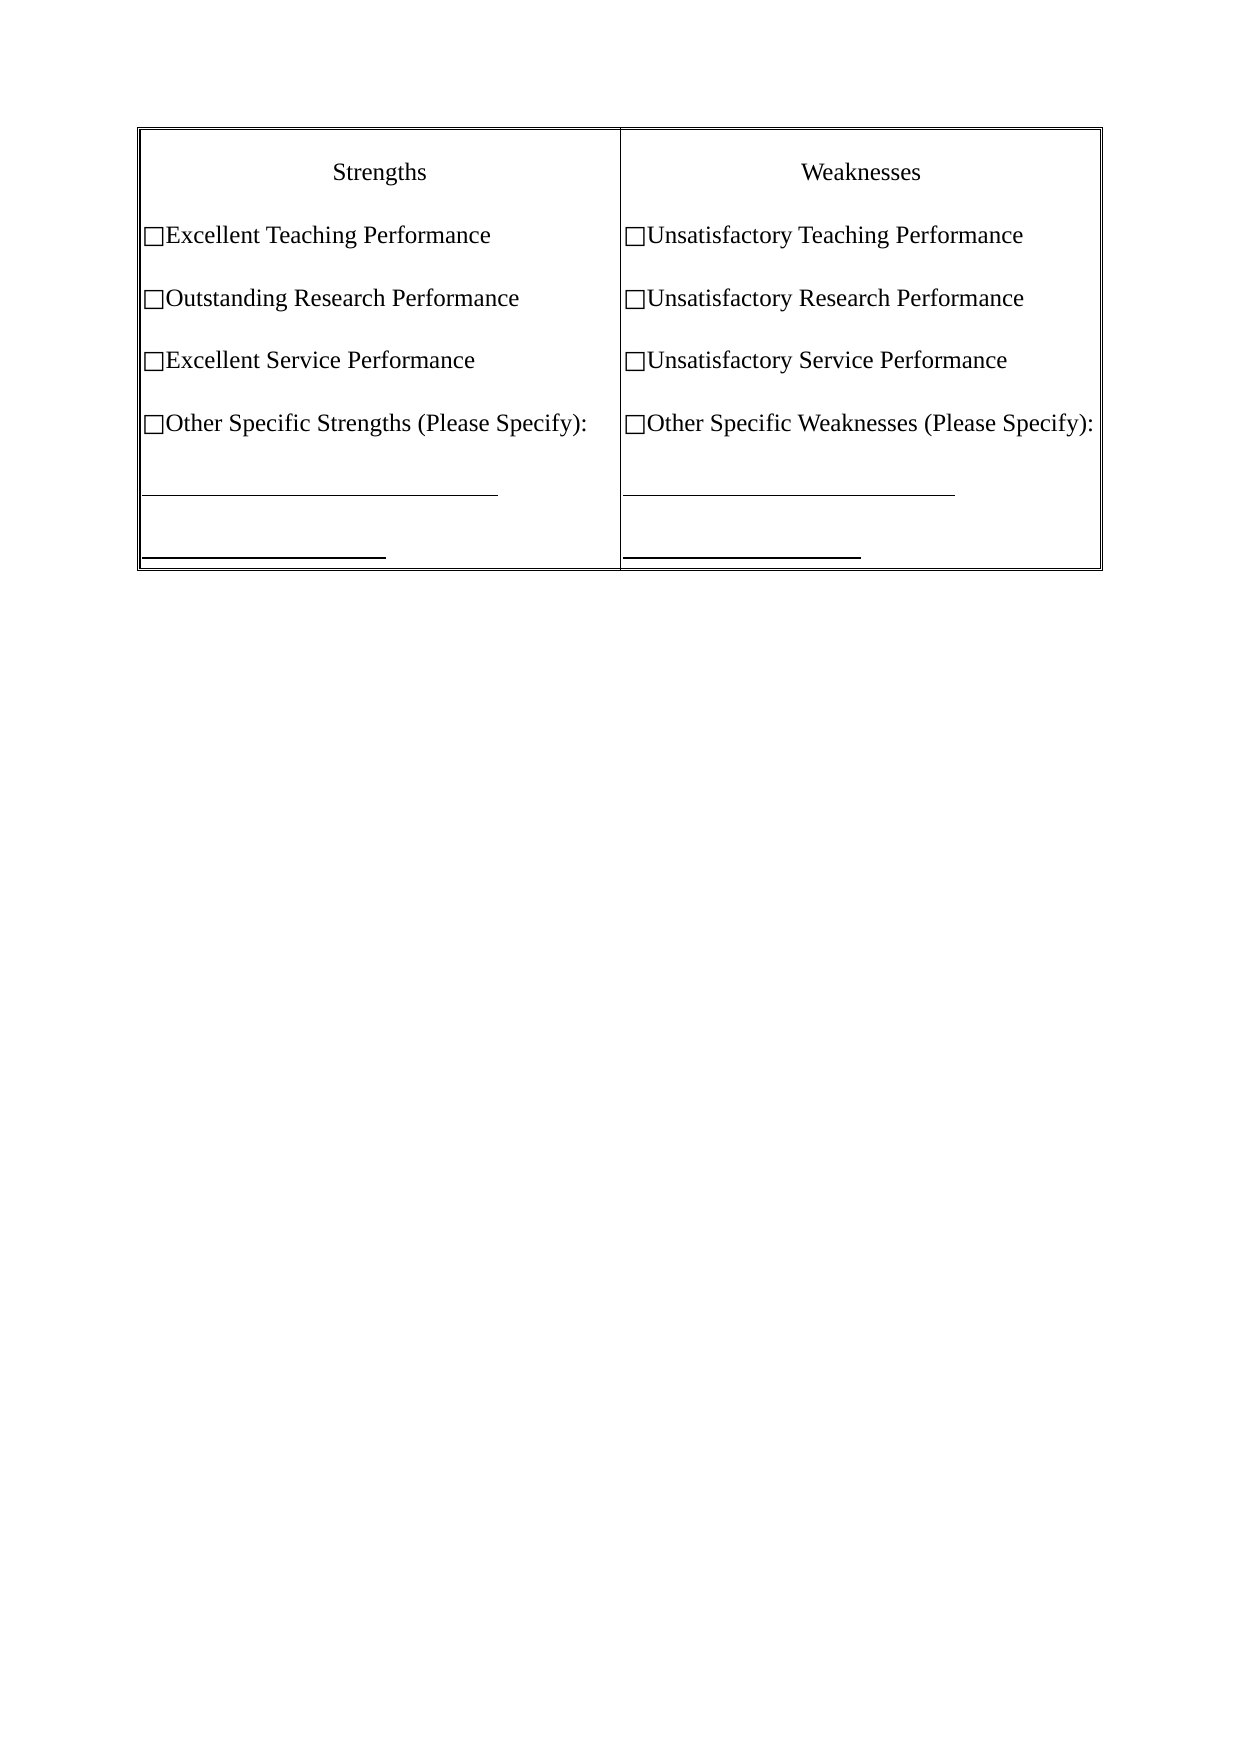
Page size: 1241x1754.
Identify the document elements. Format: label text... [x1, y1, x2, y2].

table_header Weaknesses □Unsatisfactory Teaching Performance □Unsatisfactory Research Performance □Unsatisfactory Service Performance □Other Specific Weaknesses (Please Specify): [621, 130, 1100, 568]
table_header Strengths □Excellent Teaching Performance □Outstanding Research Performance □Excellent Service Performance □Other Specific Strengths (Please Specify): [141, 130, 620, 568]
